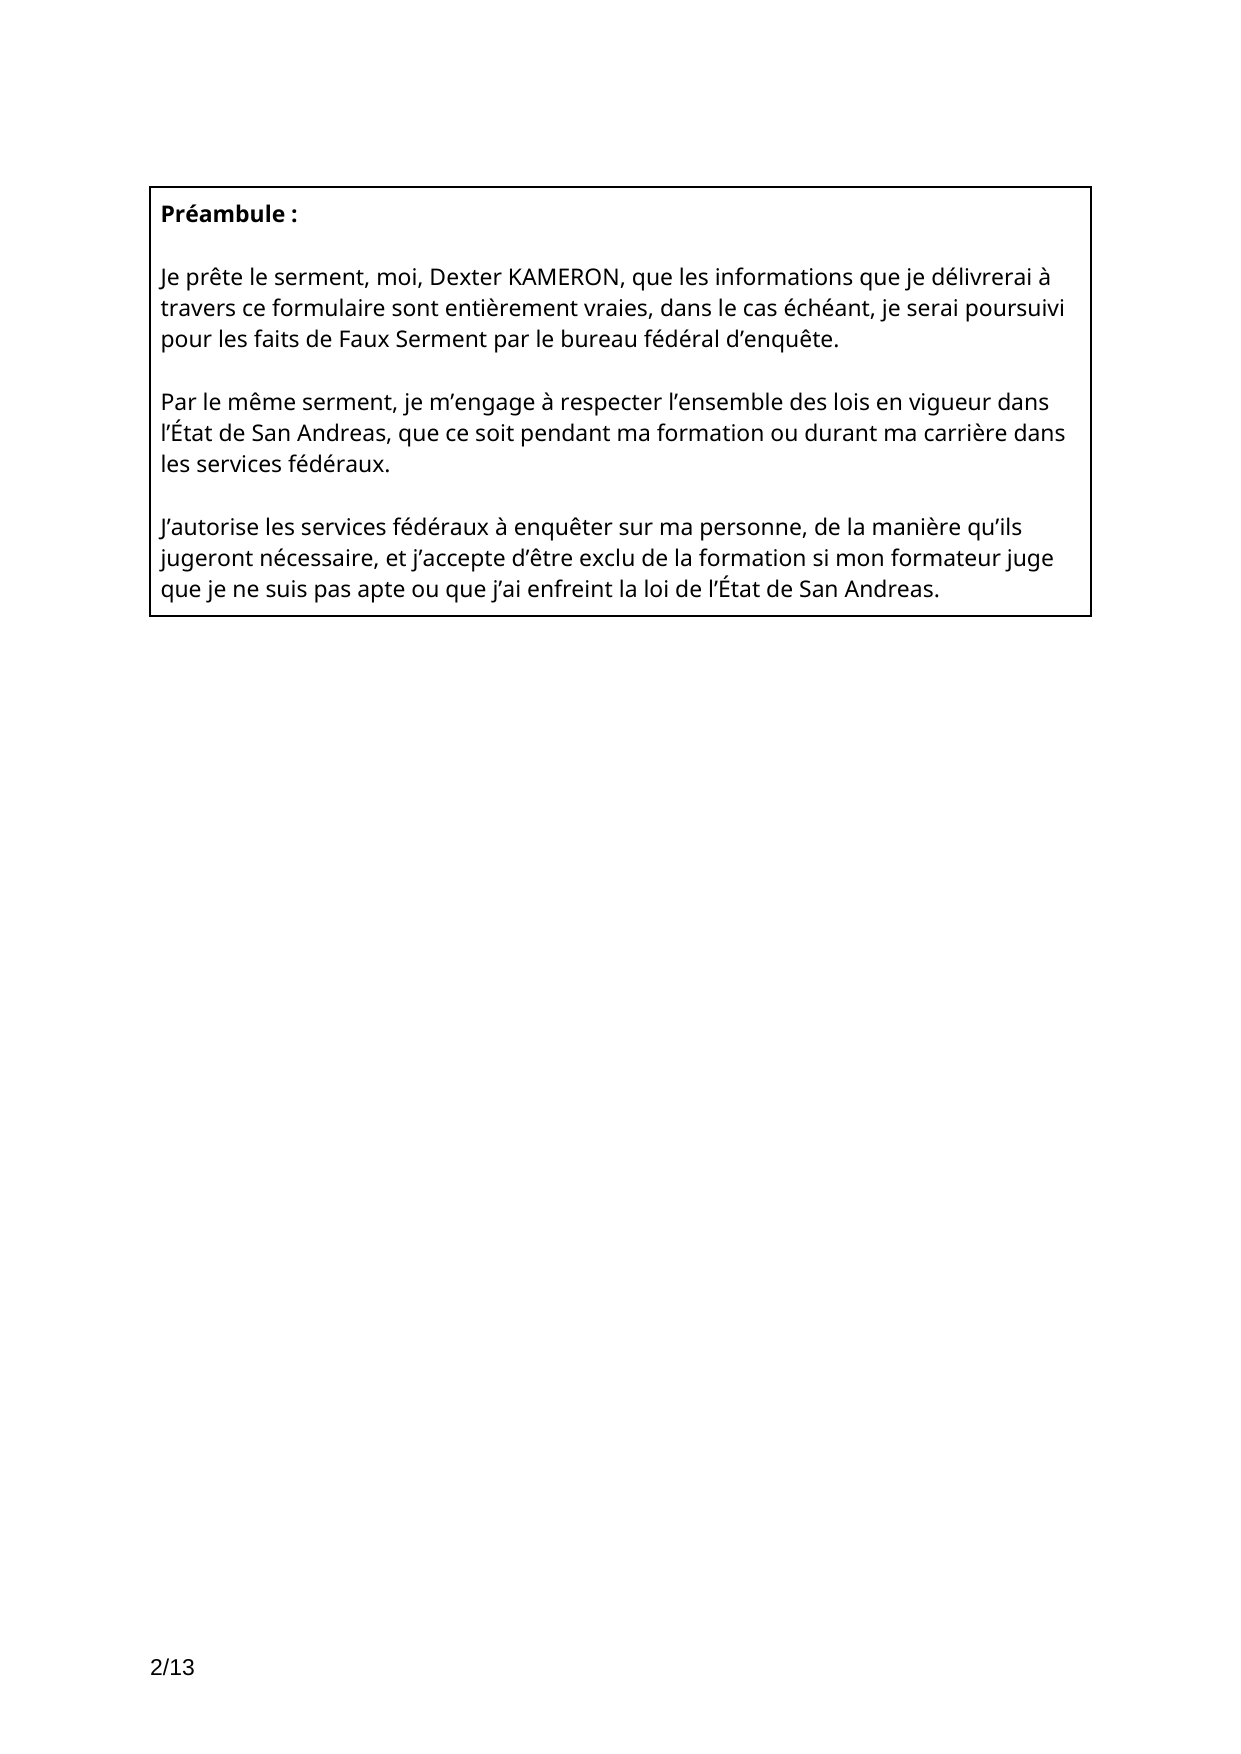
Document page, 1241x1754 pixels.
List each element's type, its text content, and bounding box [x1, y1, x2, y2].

table_header Préambule : Je prête le serment, moi, Dexter KAMERON, que les informations que je délivrerai à travers ce formulaire sont entièrement vraies, dans le cas échéant, je serai poursuivi pour les faits de Faux Serment par le bureau fédéral d’enquête. Par le même serment, je m’engage à respecter l’ensemble des lois en vigueur dans l’État de San Andreas, que ce soit pendant ma formation ou durant ma carrière dans les services fédéraux. J’autorise les services fédéraux à enquêter sur ma personne, de la manière qu’ils jugeront nécessaire, et j’accepte d’être exclu de la formation si mon formateur juge que je ne suis pas apte ou que j’ai enfreint la loi de l’État de San Andreas. [151, 188, 1090, 615]
